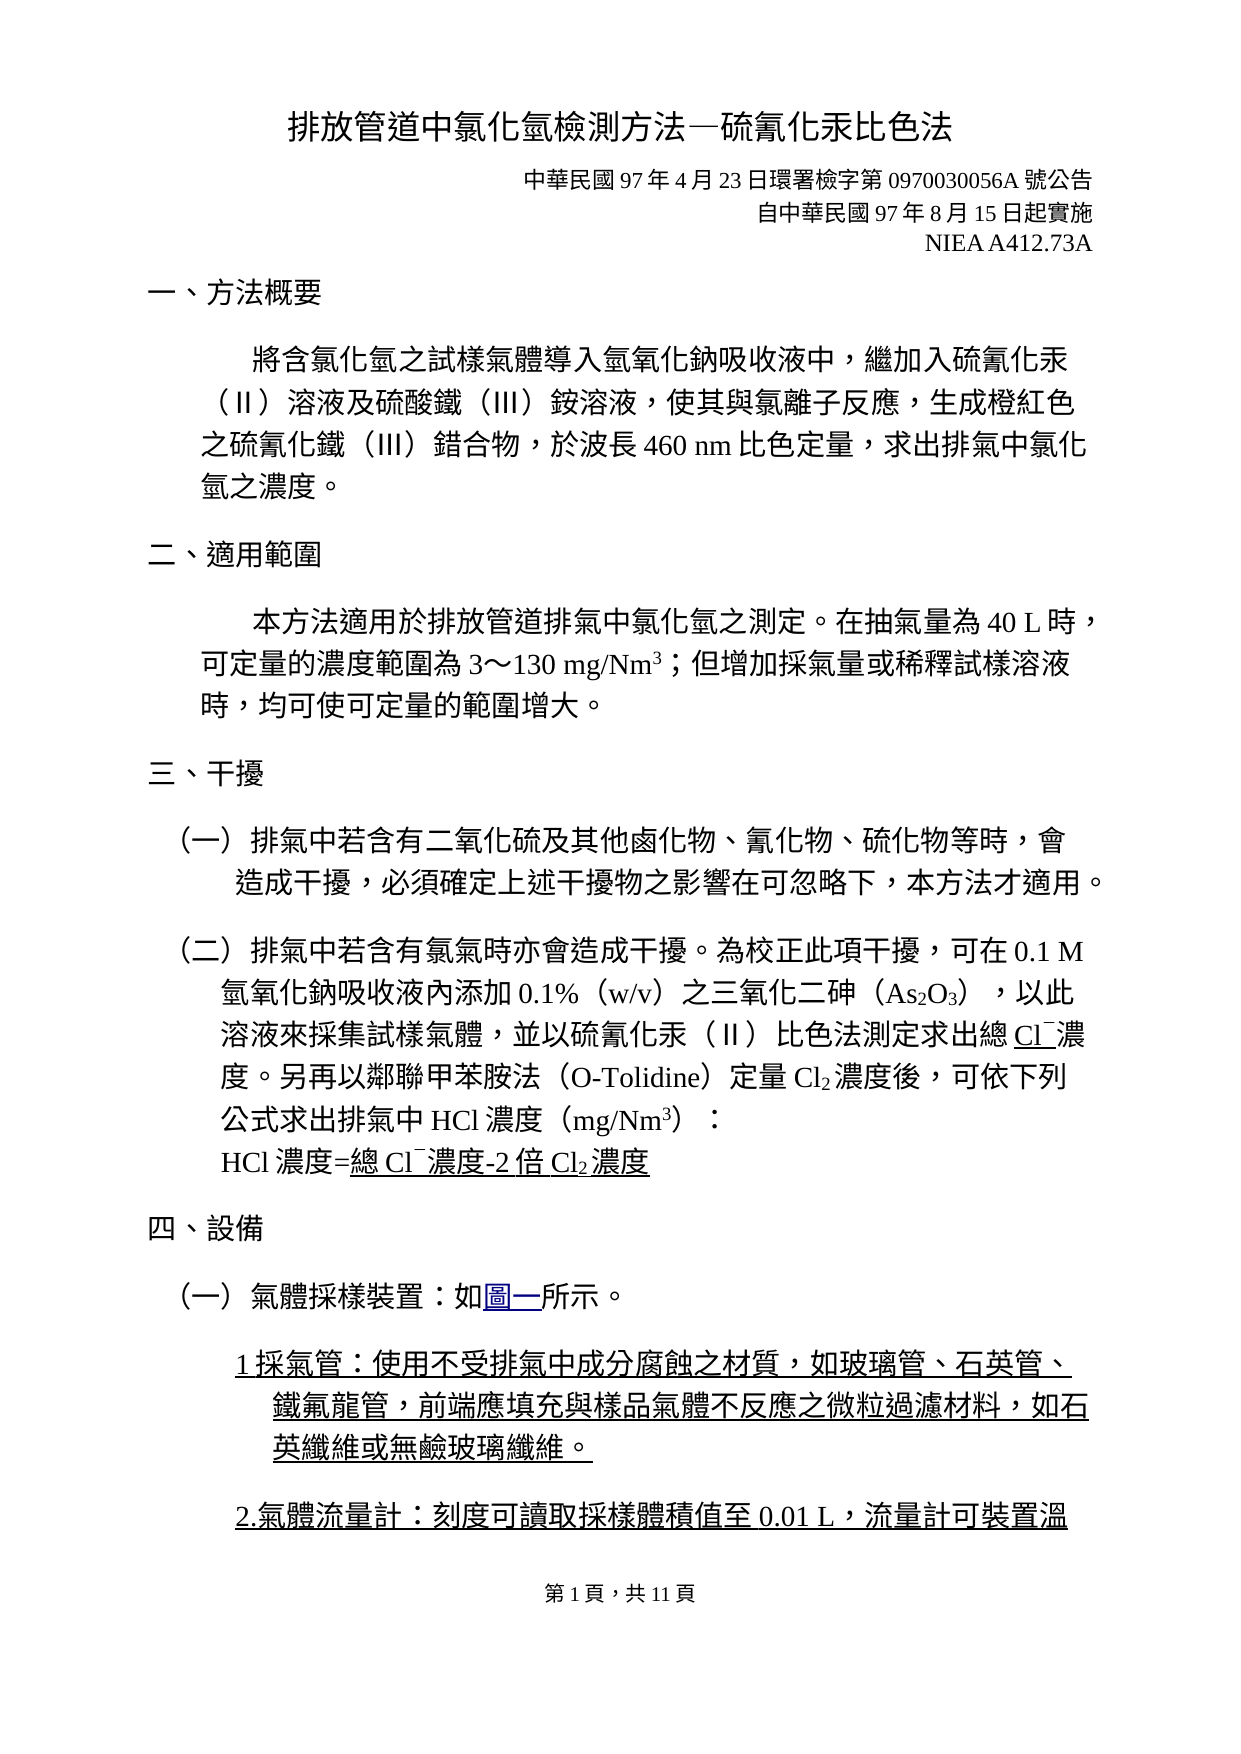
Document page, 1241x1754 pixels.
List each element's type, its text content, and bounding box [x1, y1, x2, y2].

text 中華民國97年4月23日環署檢字第0970030056A號公告 [148, 162, 1092, 195]
text 一、方法概要 [148, 269, 1092, 312]
text 四、設備 [148, 1206, 1092, 1248]
text （二）排氣中若含有氯氣時亦會造成干擾。為校正此項干擾，可在0.1 M氫氧化鈉吸收液內添加0.1%（w/v）之三氧化二砷（As2O3），以此溶液來採集試樣氣體，並以硫氰化汞（Ⅱ）比色法測定求出總Cl－濃度。另再以鄰聯甲苯胺法（O-Tolidine）定量Cl2濃度後，可依下列公式求出排氣中HCl濃度（mg/Nm3）： HCl濃度=總Cl－濃度-2倍Cl2濃度 [162, 927, 1092, 1181]
text 1採氣管：使用不受排氣中成分腐蝕之材質，如玻璃管、石英管、鐵氟龍管，前端應填充與樣品氣體不反應之微粒過濾材料，如石英纖維或無鹼玻璃纖維。 [235, 1341, 1092, 1467]
text 二、適用範圍 [148, 531, 1092, 573]
text NIEA A412.73A [148, 228, 1092, 257]
text 三、干擾 [148, 750, 1092, 792]
text 2.氣體流量計：刻度可讀取採樣體積值至0.01 L，流量計可裝置溫 [235, 1492, 1092, 1535]
text 本方法適用於排放管道排氣中氯化氫之測定。在抽氣量為40 L時，可定量的濃度範圍為3～130 mg/Nm3；但增加採氣量或稀釋試樣溶液時，均可使可定量的範圍增大。 [200, 598, 1092, 725]
text 排放管道中氯化氫檢測方法—硫氰化汞比色法 [148, 101, 1092, 149]
text 自中華民國97年8月15日起實施 [148, 195, 1092, 228]
text （一）氣體採樣裝置：如圖一所示。 [148, 1273, 1092, 1316]
text 將含氯化氫之試樣氣體導入氫氧化鈉吸收液中，繼加入硫氰化汞（Ⅱ）溶液及硫酸鐵（Ⅲ）銨溶液，使其與氯離子反應，生成橙紅色之硫氰化鐵（Ⅲ）錯合物，於波長460 nm比色定量，求出排氣中氯化氫之濃度。 [200, 337, 1092, 506]
text （一）排氣中若含有二氧化硫及其他鹵化物、氰化物、硫化物等時，會造成干擾，必須確定上述干擾物之影響在可忽略下，本方法才適用。 [162, 817, 1092, 902]
